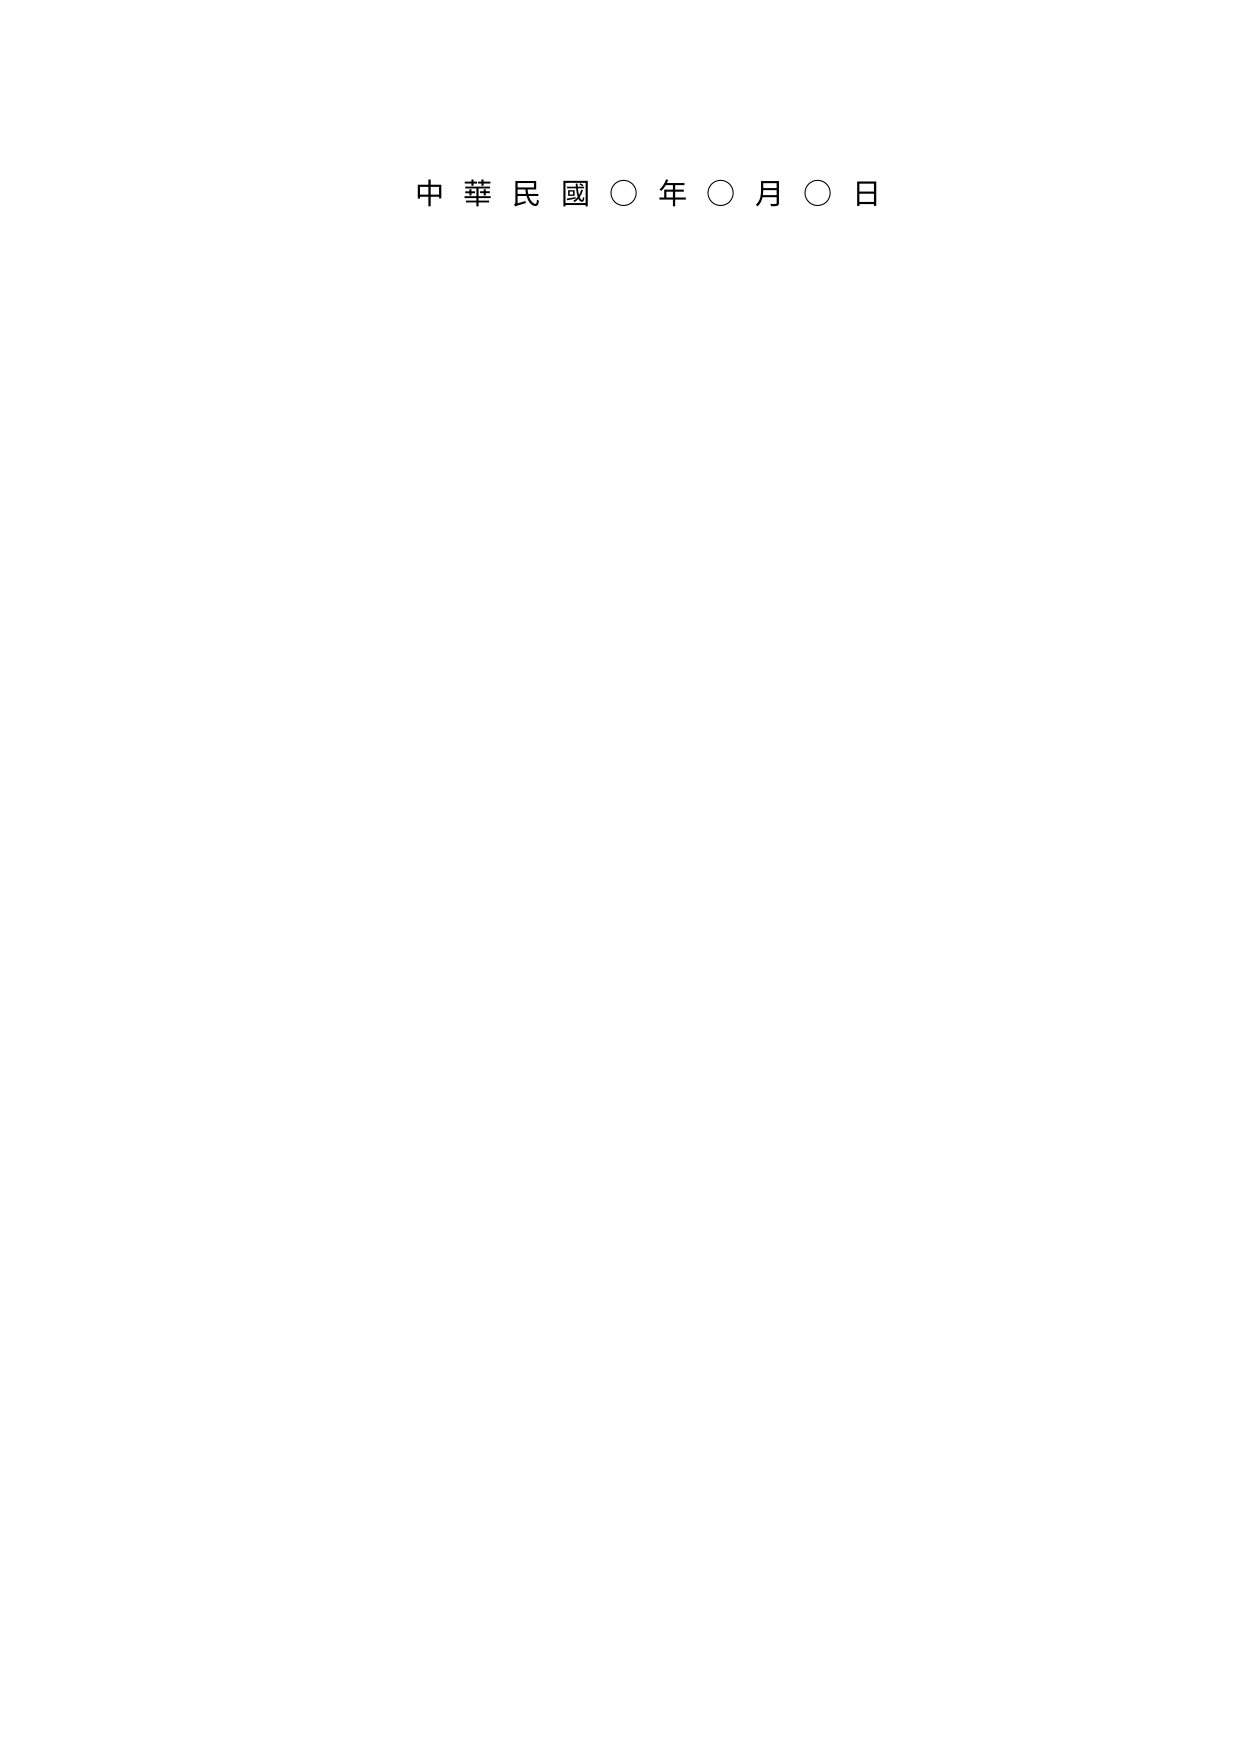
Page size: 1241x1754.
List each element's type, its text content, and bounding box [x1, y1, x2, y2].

text 中華民國○年○月○日 [112, 150, 1128, 213]
